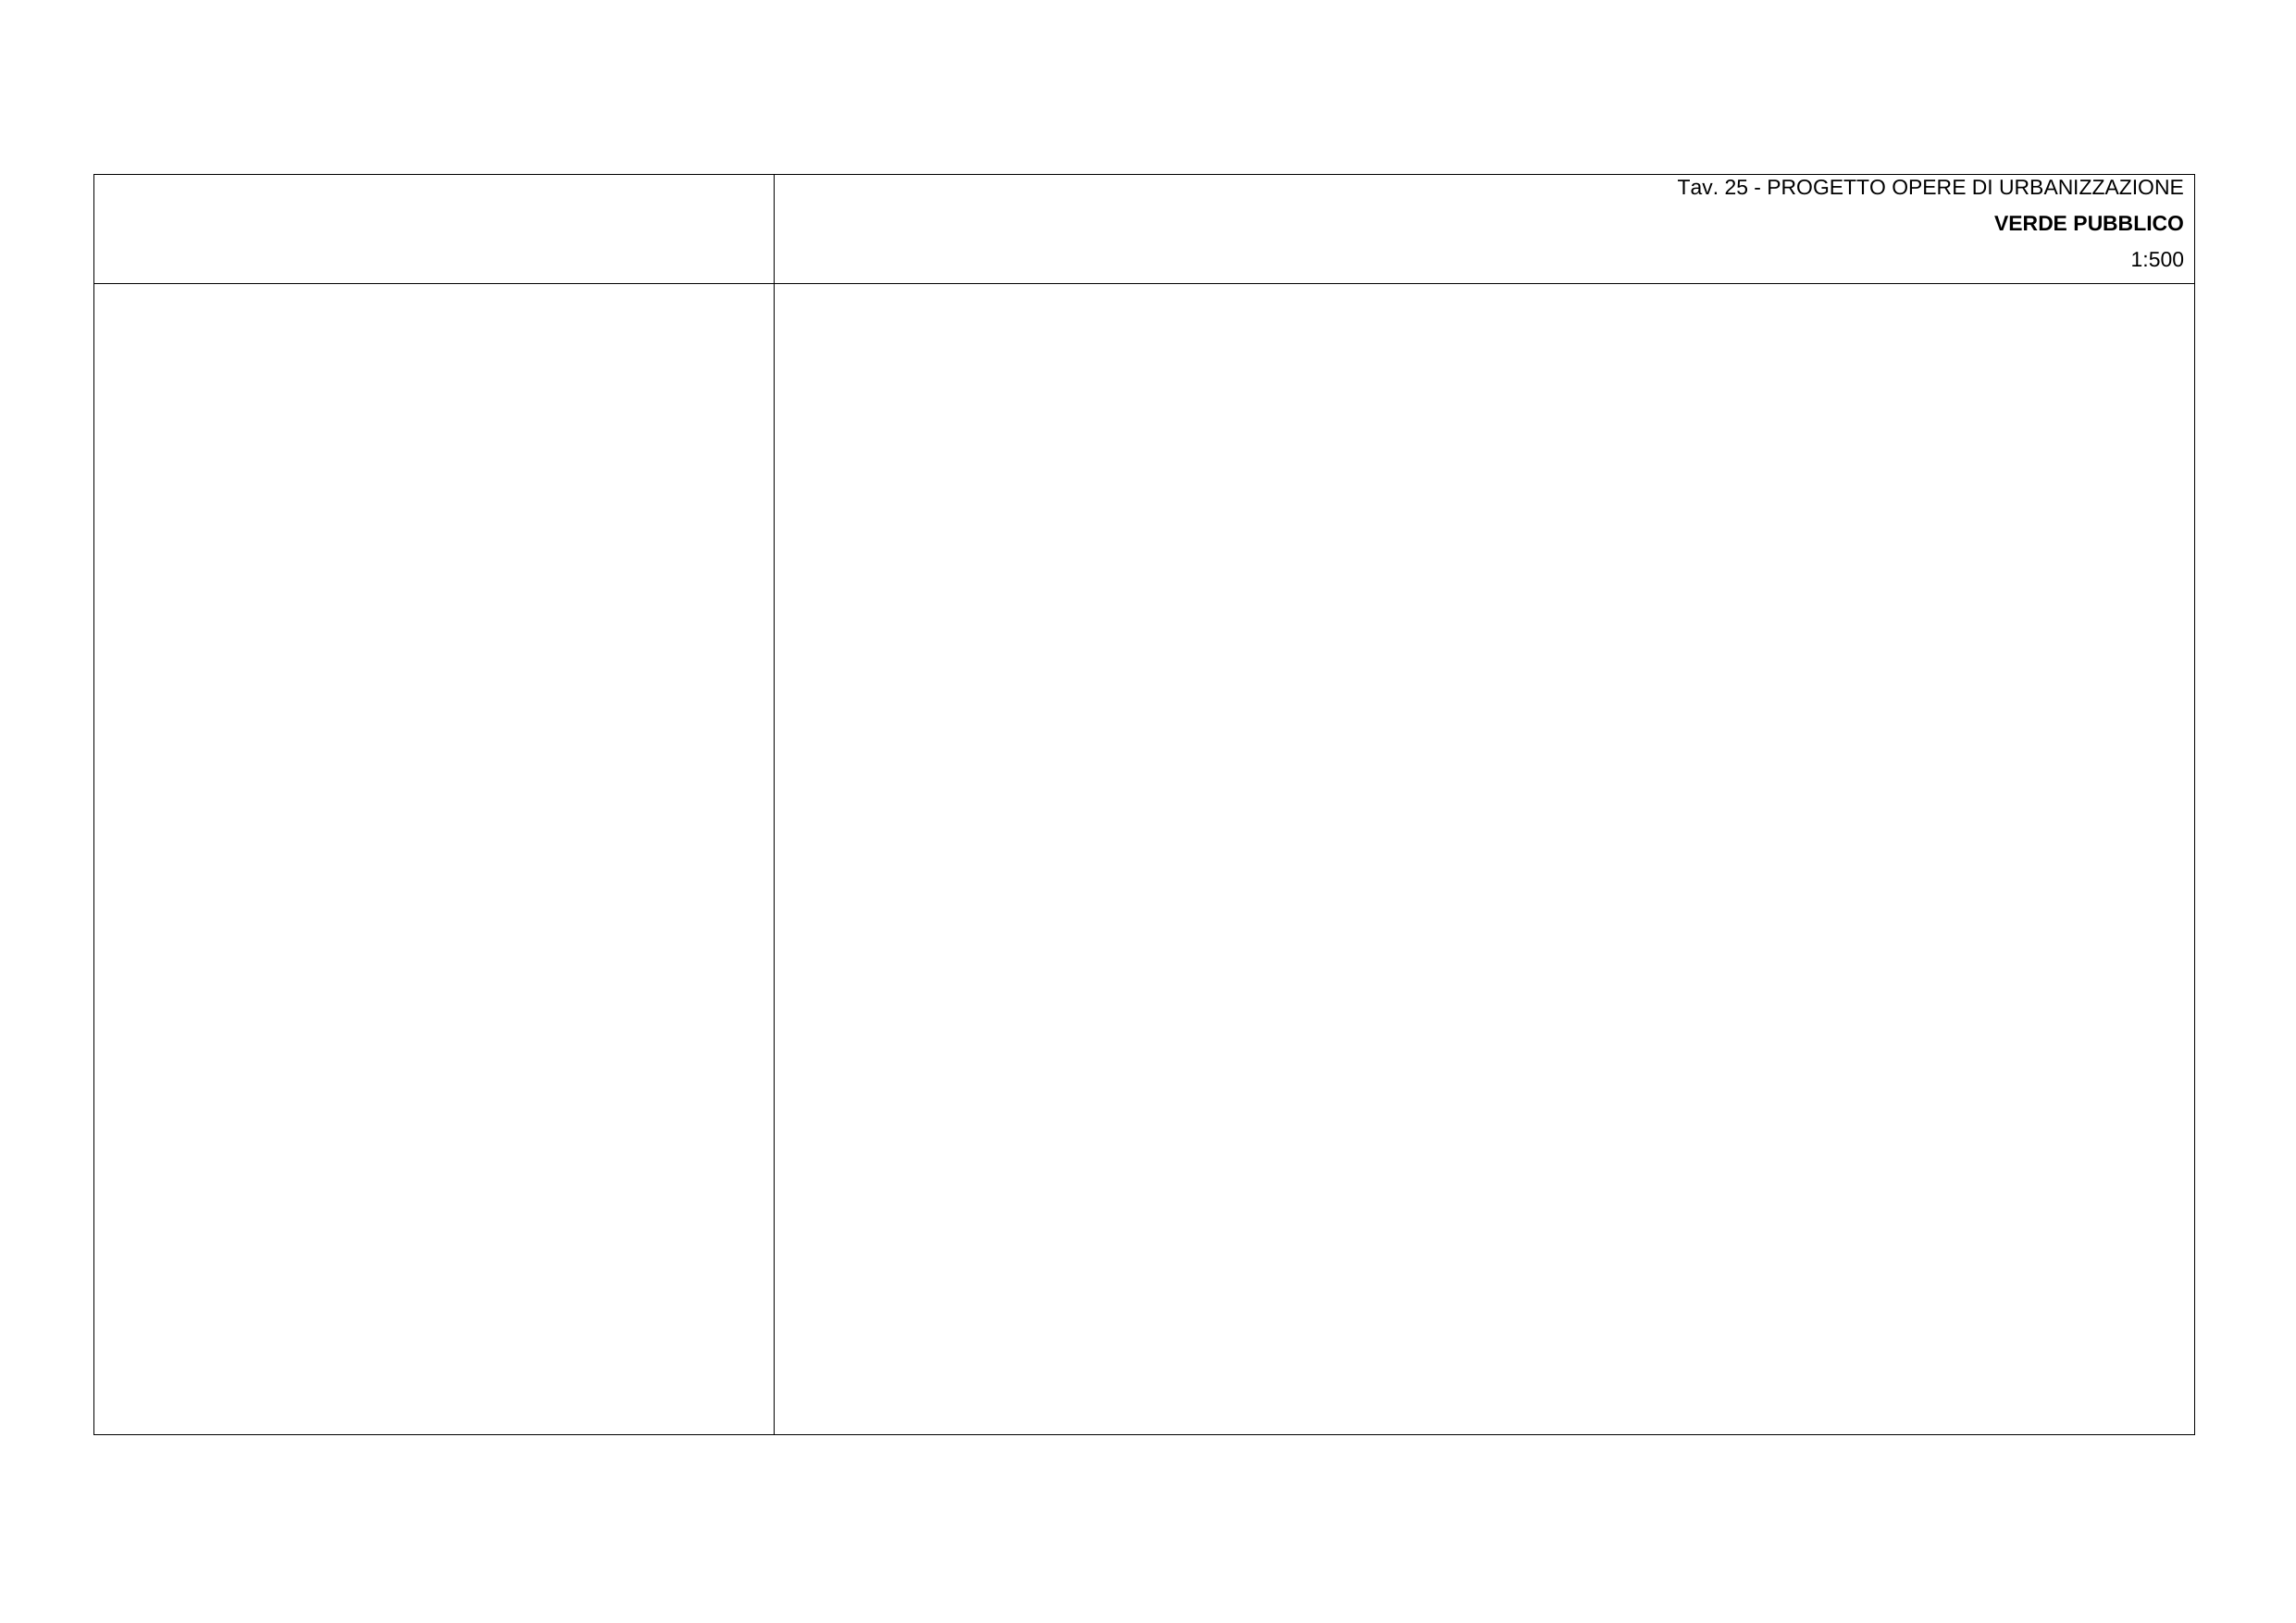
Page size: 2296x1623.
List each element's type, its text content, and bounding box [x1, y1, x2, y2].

table_header [94, 175, 774, 283]
table_header Tav. 25 - PROGETTO OPERE DI URBANIZZAZIONE VERDE PUBBLICO 1:500 [775, 175, 2194, 283]
table_cell [94, 284, 774, 1434]
table_cell [775, 284, 2194, 1434]
